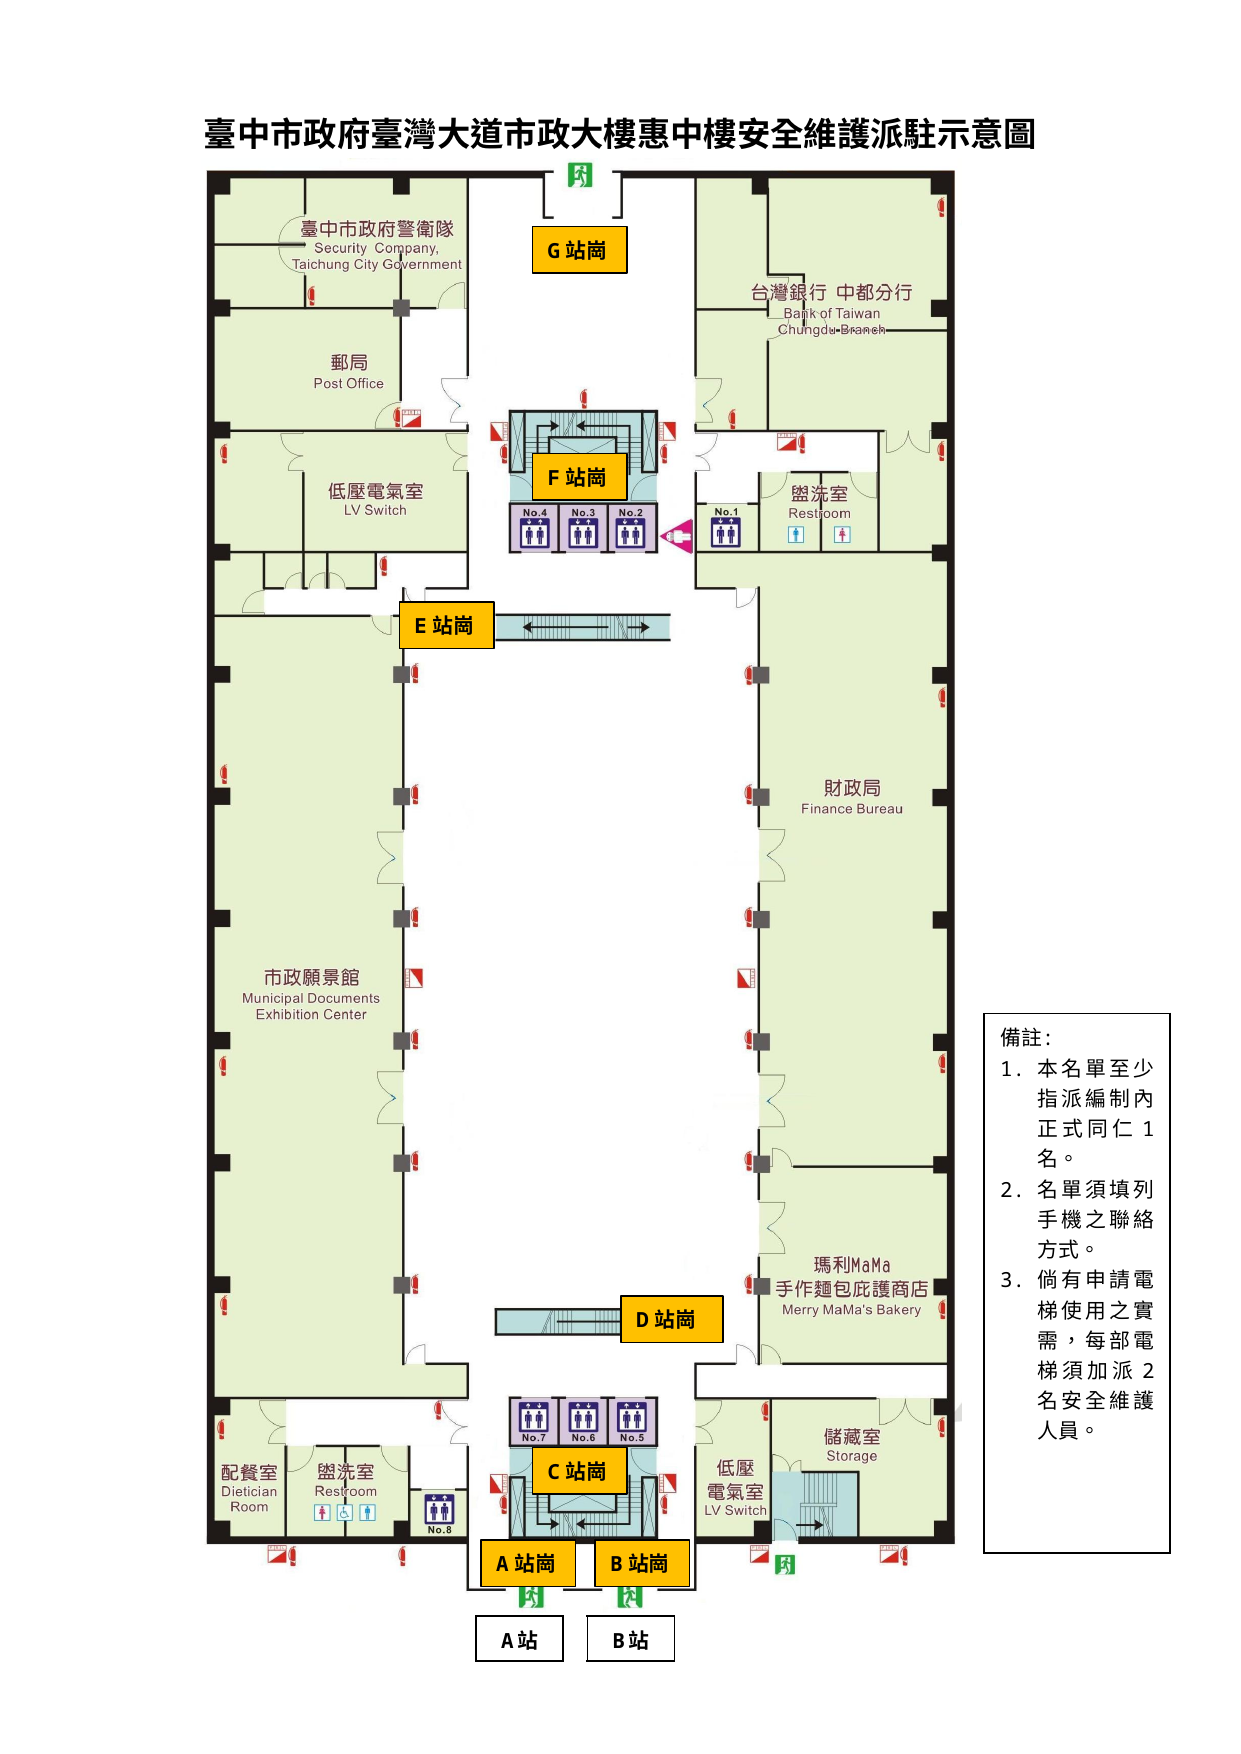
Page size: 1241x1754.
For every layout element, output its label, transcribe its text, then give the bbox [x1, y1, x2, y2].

list 倘有申請電梯使用之實需，每部電梯須加派2名安全維護人員。 [1000, 1263, 1154, 1445]
list 名單須填列手機之聯絡方式。 [1000, 1173, 1154, 1263]
text 臺中市政府臺灣大道市政大樓惠中樓安全維護派駐示意圖 [89, 90, 1152, 152]
list 本名單至少指派編制內正式同仁1名。 [1000, 1052, 1154, 1173]
text A站崗 [492, 1624, 547, 1653]
text B站崗 [603, 1624, 659, 1653]
text 備註: [1000, 1021, 1154, 1052]
